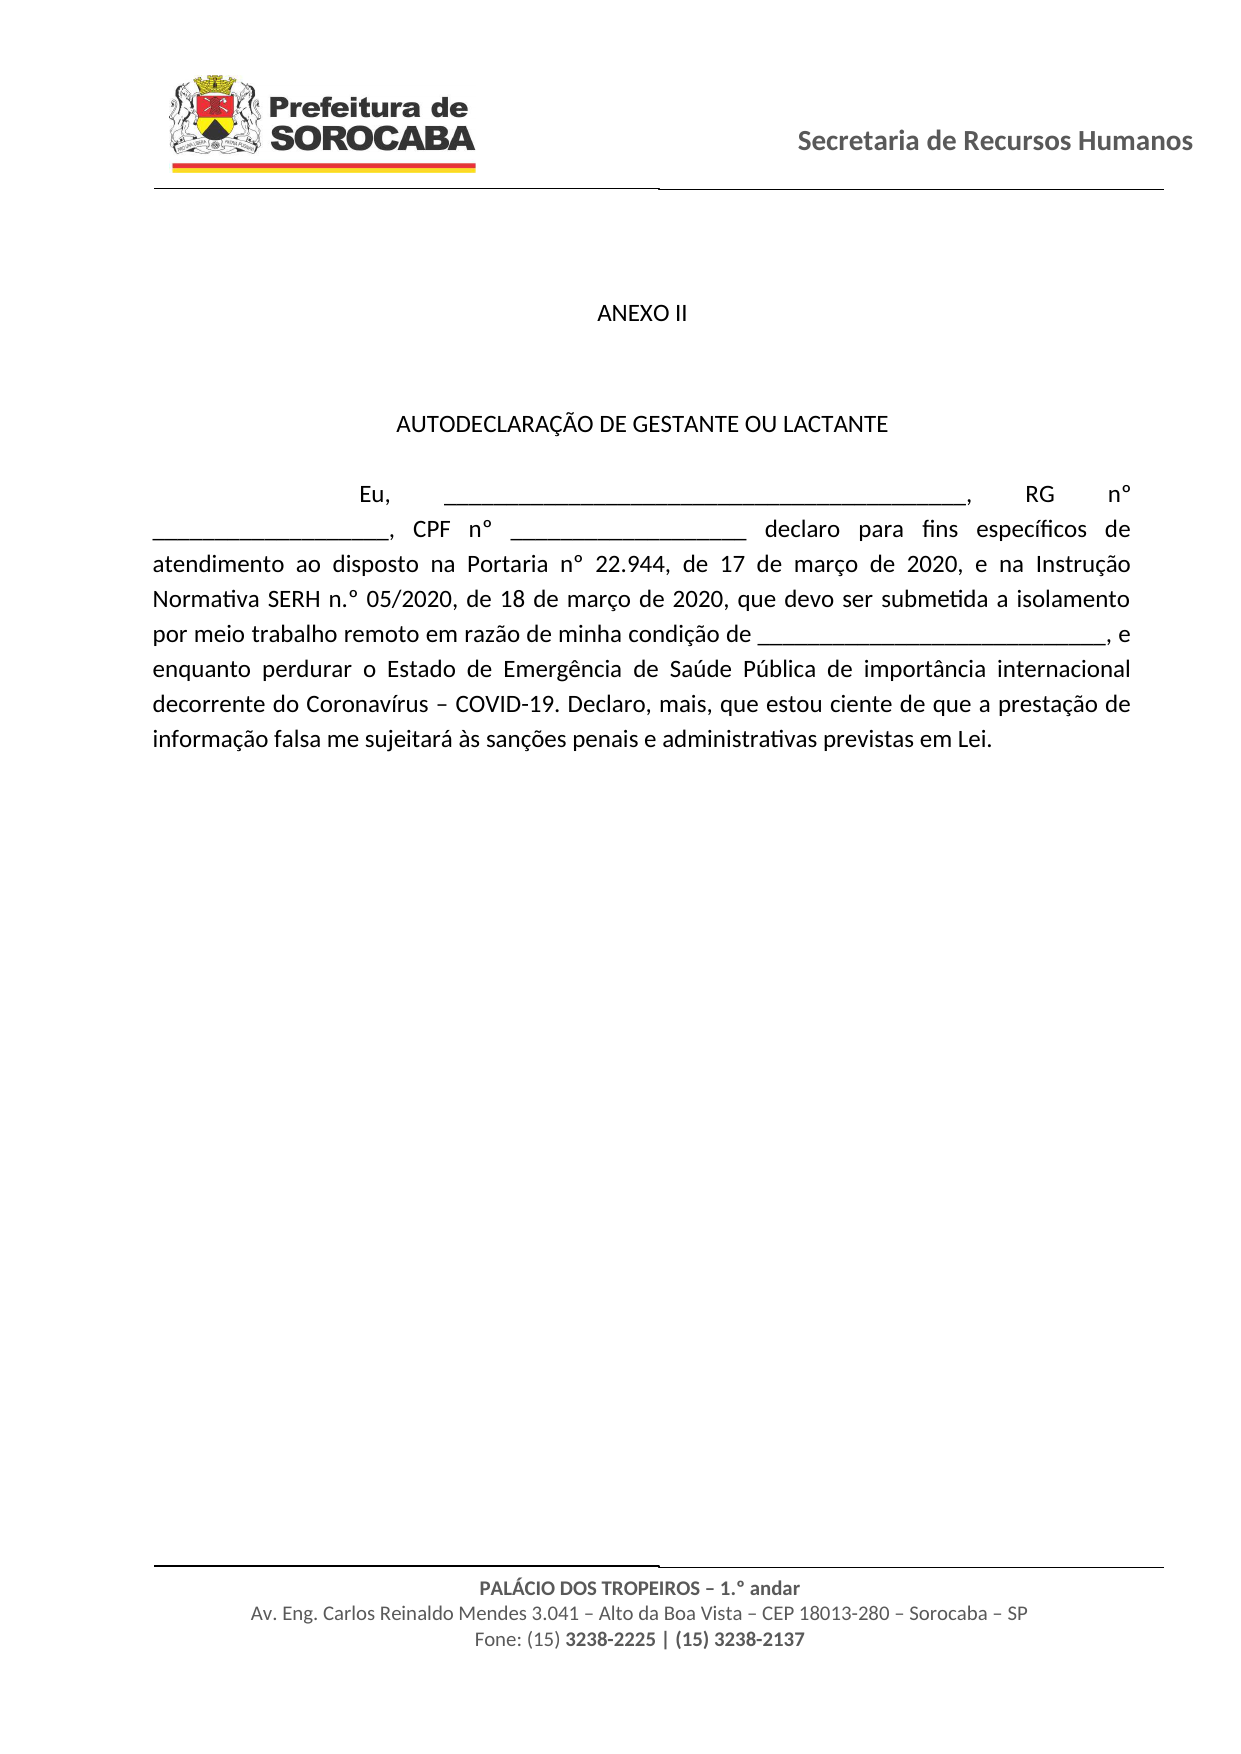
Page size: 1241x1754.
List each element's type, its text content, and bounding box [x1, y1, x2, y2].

picture [168, 74, 476, 174]
text ANEXO II [152, 297, 1132, 327]
text AUTODECLARAÇÃO DE GESTANTE OU LACTANTE [152, 409, 1132, 439]
text Eu, __________________________________________, RG nº ___________________, CPF nº ___________________ declaro para fins específicos de atendimento ao disposto na Portaria nº 22.944, de 17 de março de 2020, e na Instrução Normativa SERH n.º 05/2020, de 18 de março de 2020, que devo ser submetida a isolamento por meio trabalho remoto em razão de minha condição de ____________________________, e enquanto perdurar o Estado de Emergência de Saúde Pública de importância internacional decorrente do Coronavírus – COVID-19. Declaro, mais, que estou ciente de que a prestação de informação falsa me sujeitará às sanções penais e administrativas previstas em Lei. [152, 479, 1132, 754]
